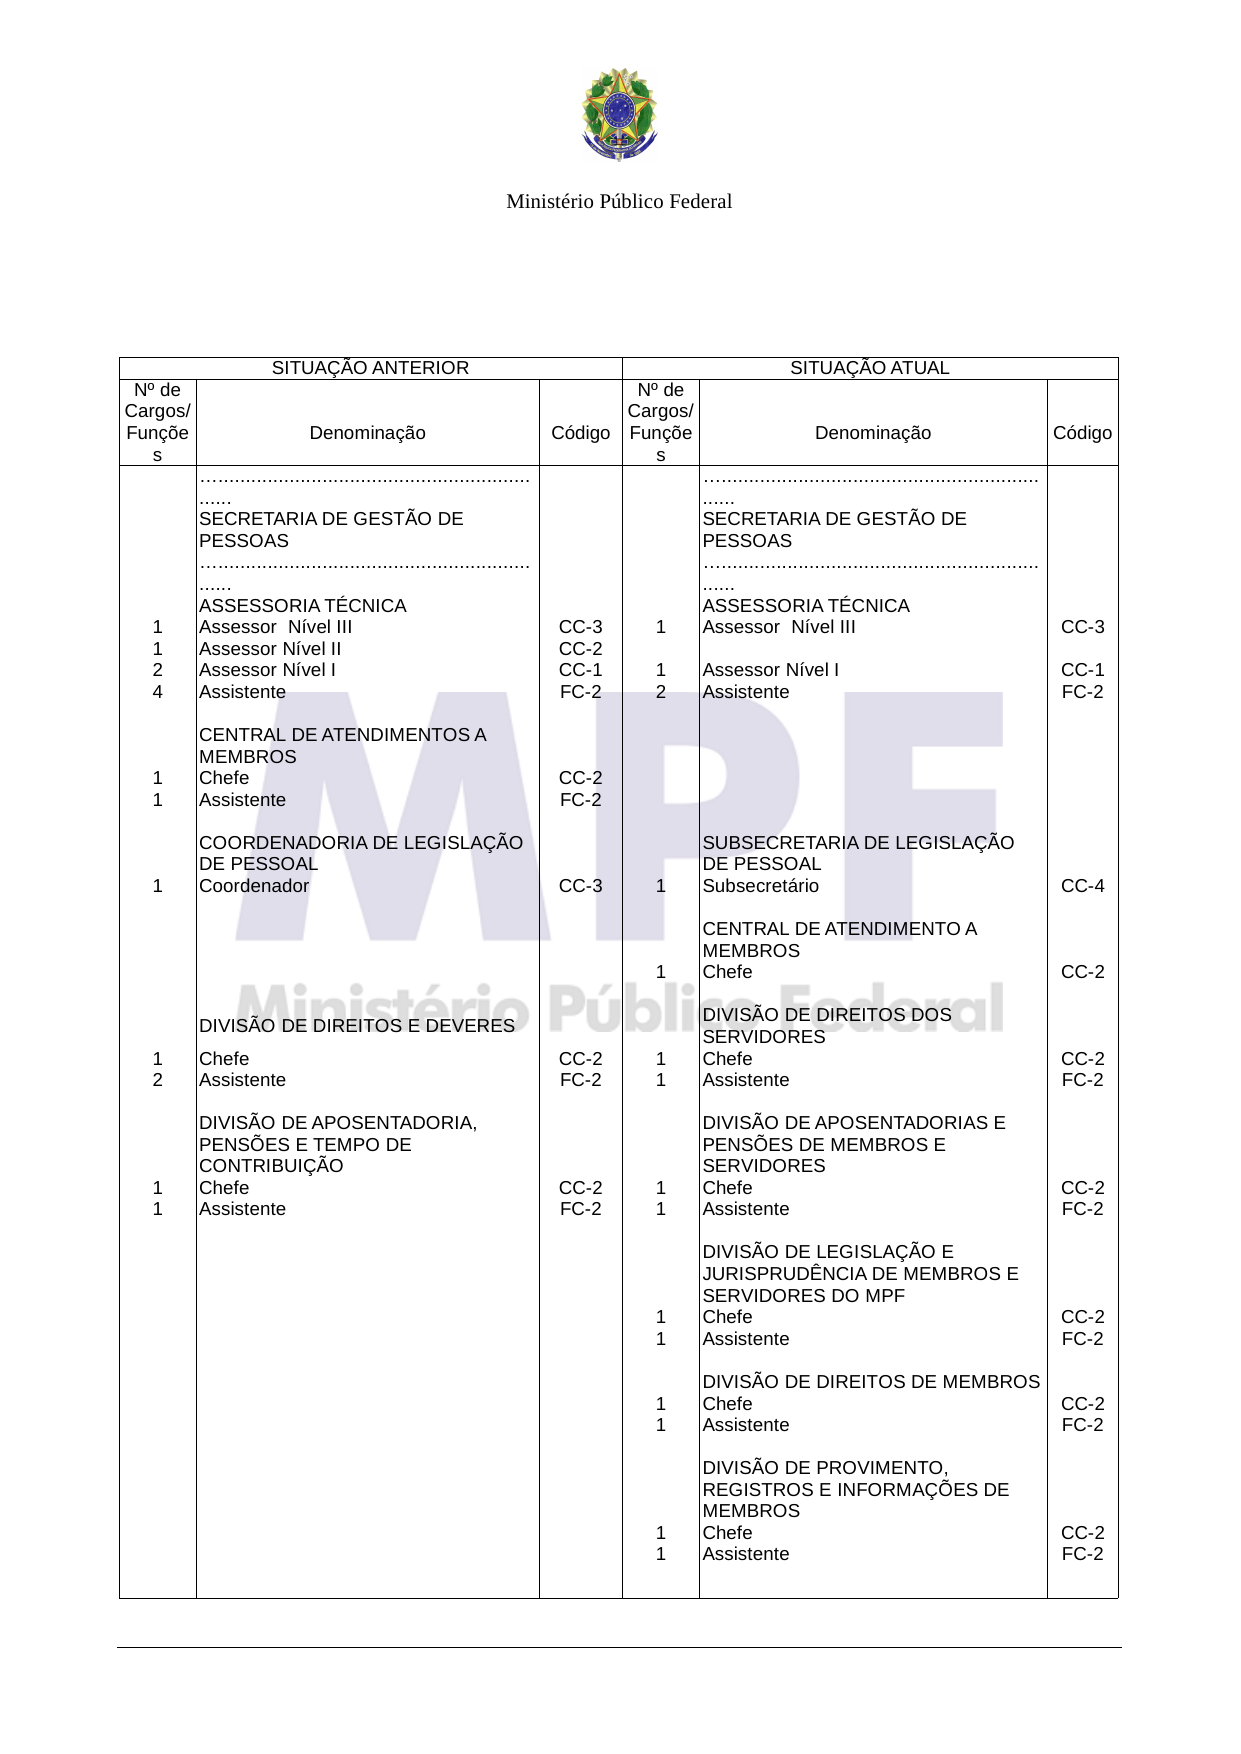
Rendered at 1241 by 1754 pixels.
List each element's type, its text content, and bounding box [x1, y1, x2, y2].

table_cell 1 [120, 875, 196, 896]
table_cell [120, 832, 196, 875]
table_cell [1048, 638, 1118, 659]
table_cell [700, 767, 1047, 789]
table_cell Assessor Nível II [197, 638, 539, 659]
table_cell 1 [623, 1543, 699, 1565]
table_cell [1048, 703, 1118, 724]
table_cell [540, 1393, 622, 1414]
table_cell Denominação [700, 380, 1047, 465]
table_cell FC-2 [540, 789, 622, 810]
table_cell [1048, 466, 1118, 508]
table_cell CC-3 [540, 875, 622, 896]
table_cell [700, 983, 1047, 1004]
table_cell [623, 1457, 699, 1522]
table_cell [1048, 918, 1118, 961]
table_cell 1 [623, 1414, 699, 1436]
table_cell [623, 1220, 699, 1241]
table_cell 1 [623, 1198, 699, 1220]
table_cell FC-2 [1048, 681, 1118, 702]
table_cell [197, 1371, 539, 1392]
table_cell [197, 896, 539, 918]
table_cell [1048, 508, 1118, 551]
table_cell 1 [623, 875, 699, 896]
table_cell [1048, 896, 1118, 918]
table_cell DIVISÃO DE PROVIMENTO, REGISTROS E INFORMAÇÕES DE MEMBROS [700, 1457, 1047, 1522]
table_cell Código [1048, 380, 1118, 465]
table_cell [197, 961, 539, 983]
table_cell Nº de Cargos/ Funções [120, 380, 196, 465]
table_cell [623, 595, 699, 616]
table_cell [540, 551, 622, 594]
table_cell 1 [120, 1198, 196, 1220]
table_cell [120, 1565, 196, 1598]
table_cell [540, 1522, 622, 1543]
table_cell [197, 1328, 539, 1349]
table_cell [1048, 1091, 1118, 1112]
table_cell [197, 1543, 539, 1565]
table_cell [623, 1349, 699, 1371]
table_cell [1048, 1371, 1118, 1392]
table_cell [120, 1306, 196, 1328]
table_cell [120, 1457, 196, 1522]
table_cell 1 [120, 1177, 196, 1198]
table_cell 1 [623, 1048, 699, 1069]
table_cell CC-2 [1048, 961, 1118, 983]
table_cell [623, 466, 699, 508]
table_cell [540, 810, 622, 832]
table_cell [700, 1220, 1047, 1241]
table_cell [540, 983, 622, 1004]
table_cell [623, 983, 699, 1004]
table_cell Chefe [197, 767, 539, 789]
table_cell …................................................................ [700, 551, 1047, 594]
table_cell [197, 1522, 539, 1543]
table_cell [120, 810, 196, 832]
table_cell [540, 1457, 622, 1522]
table_cell [1048, 724, 1118, 767]
table_cell 1 [623, 1393, 699, 1414]
table_cell [540, 1414, 622, 1436]
table_cell CC-1 [540, 659, 622, 681]
table_cell Assistente [700, 1328, 1047, 1349]
table_header SITUAÇÃO ANTERIOR [120, 358, 622, 379]
table_cell [1048, 1349, 1118, 1371]
table_cell [120, 1112, 196, 1177]
table_cell [700, 896, 1047, 918]
table_cell 1 [623, 1522, 699, 1543]
table_cell ASSESSORIA TÉCNICA [700, 595, 1047, 616]
table_cell [623, 1004, 699, 1047]
table_cell [197, 1241, 539, 1306]
table_cell 1 [120, 1048, 196, 1069]
table_cell [1048, 595, 1118, 616]
table_cell DIVISÃO DE APOSENTADORIAS E PENSÕES DE MEMBROS E SERVIDORES [700, 1112, 1047, 1177]
table_cell [120, 961, 196, 983]
table_cell CC-2 [540, 1177, 622, 1198]
table_cell 1 [120, 789, 196, 810]
table_cell CC-2 [1048, 1522, 1118, 1543]
table_cell 1 [623, 616, 699, 638]
table_cell [1048, 832, 1118, 875]
table_cell [120, 595, 196, 616]
table_cell 1 [623, 1177, 699, 1198]
table_cell [197, 1306, 539, 1328]
table_cell [700, 1565, 1047, 1598]
table_cell Assessor Nível I [700, 659, 1047, 681]
table_cell CC-1 [1048, 659, 1118, 681]
table_cell Assistente [700, 1414, 1047, 1436]
table_cell [540, 1565, 622, 1598]
table_cell 1 [623, 659, 699, 681]
table_cell [1048, 1565, 1118, 1598]
table_cell [700, 638, 1047, 659]
table_cell [700, 1091, 1047, 1112]
table_cell SECRETARIA DE GESTÃO DE PESSOAS [197, 508, 539, 551]
table_cell DIVISÃO DE DIREITOS DOS SERVIDORES [700, 1004, 1047, 1047]
table_cell [197, 1436, 539, 1457]
table_cell [700, 703, 1047, 724]
table_cell Assistente [700, 1198, 1047, 1220]
table_cell [540, 724, 622, 767]
table_cell CC-2 [1048, 1306, 1118, 1328]
table_cell CC-2 [1048, 1393, 1118, 1414]
table_cell [197, 703, 539, 724]
table_cell CC-2 [540, 1048, 622, 1069]
table_cell DIVISÃO DE APOSENTADORIA, PENSÕES E TEMPO DE CONTRIBUIÇÃO [197, 1112, 539, 1177]
table_cell [623, 1436, 699, 1457]
table_cell [197, 810, 539, 832]
table_cell …............................................................... [197, 466, 539, 508]
table_cell Chefe [700, 961, 1047, 983]
table_cell [623, 789, 699, 810]
table_cell [623, 551, 699, 594]
table_cell [623, 1241, 699, 1306]
table_cell [120, 724, 196, 767]
table_cell [623, 810, 699, 832]
table_cell [540, 508, 622, 551]
table_cell [623, 918, 699, 961]
table_cell Coordenador [197, 875, 539, 896]
table_cell [120, 551, 196, 594]
table_cell [1048, 1241, 1118, 1306]
table_cell [120, 1241, 196, 1306]
table_cell [623, 767, 699, 789]
table_cell FC-2 [1048, 1543, 1118, 1565]
table_cell [197, 1414, 539, 1436]
table_cell [120, 1436, 196, 1457]
table_cell FC-2 [1048, 1414, 1118, 1436]
table_cell [120, 1349, 196, 1371]
table_cell [1048, 767, 1118, 789]
table_cell 1 [120, 616, 196, 638]
table_cell [540, 1306, 622, 1328]
table_cell 2 [623, 681, 699, 702]
table_cell [540, 896, 622, 918]
table_cell CENTRAL DE ATENDIMENTOS A MEMBROS [197, 724, 539, 767]
table_cell [120, 703, 196, 724]
table_cell [540, 1220, 622, 1241]
table_cell [197, 1457, 539, 1522]
table_cell Chefe [197, 1048, 539, 1069]
table_cell [1048, 1004, 1118, 1047]
table_cell Denominação [197, 380, 539, 465]
table_cell [120, 983, 196, 1004]
table_cell 2 [120, 1069, 196, 1091]
table_cell [623, 724, 699, 767]
table_cell [120, 1220, 196, 1241]
table_cell [540, 1371, 622, 1392]
table_cell CC-2 [1048, 1048, 1118, 1069]
table_cell DIVISÃO DE LEGISLAÇÃO E JURISPRUDÊNCIA DE MEMBROS E SERVIDORES DO MPF [700, 1241, 1047, 1306]
table_cell FC-2 [1048, 1198, 1118, 1220]
table_cell [540, 1241, 622, 1306]
table_cell CC-3 [1048, 616, 1118, 638]
table_cell …............................................................... [197, 551, 539, 594]
table_cell Assessor Nível I [197, 659, 539, 681]
table_cell [700, 810, 1047, 832]
table_cell [120, 1091, 196, 1112]
table_cell [197, 1091, 539, 1112]
table_cell 1 [120, 767, 196, 789]
table_cell SECRETARIA DE GESTÃO DE PESSOAS [700, 508, 1047, 551]
table_cell [1048, 1220, 1118, 1241]
table_cell [540, 832, 622, 875]
table_cell Nº de Cargos/ Funções [623, 380, 699, 465]
table_cell Assistente [700, 681, 1047, 702]
table_cell Chefe [700, 1177, 1047, 1198]
table_cell [120, 1414, 196, 1436]
table_cell CENTRAL DE ATENDIMENTO A MEMBROS [700, 918, 1047, 961]
table_cell [700, 724, 1047, 767]
table_cell DIVISÃO DE DIREITOS E DEVERES [197, 1004, 539, 1047]
table_cell FC-2 [1048, 1328, 1118, 1349]
table_cell Assistente [197, 681, 539, 702]
table_cell [700, 1349, 1047, 1371]
table_cell [120, 1371, 196, 1392]
table_cell [540, 961, 622, 983]
table_cell [120, 1393, 196, 1414]
table_cell [120, 508, 196, 551]
table_cell [197, 1565, 539, 1598]
table_cell [540, 1349, 622, 1371]
table_cell [120, 1522, 196, 1543]
table_cell [623, 1091, 699, 1112]
table_cell Código [540, 380, 622, 465]
table_cell [1048, 810, 1118, 832]
table_cell FC-2 [1048, 1069, 1118, 1091]
table_cell Assessor Nível III [700, 616, 1047, 638]
table_cell COORDENADORIA DE LEGISLAÇÃO DE PESSOAL [197, 832, 539, 875]
table_cell [540, 1091, 622, 1112]
table_cell [120, 1543, 196, 1565]
table_cell Subsecretário [700, 875, 1047, 896]
table_cell [120, 918, 196, 961]
table_cell [700, 789, 1047, 810]
table_cell Assistente [700, 1543, 1047, 1565]
table_cell [540, 595, 622, 616]
table_cell [623, 1565, 699, 1598]
table_cell 4 [120, 681, 196, 702]
table_cell Chefe [700, 1393, 1047, 1414]
table_cell [540, 466, 622, 508]
table_cell FC-2 [540, 1069, 622, 1091]
table_cell [540, 918, 622, 961]
table_cell CC-2 [540, 767, 622, 789]
table_cell 1 [623, 1306, 699, 1328]
table_cell [120, 1328, 196, 1349]
table_cell [540, 1436, 622, 1457]
table_header SITUAÇÃO ATUAL [623, 358, 1118, 379]
table_cell [700, 1436, 1047, 1457]
table_cell [197, 1349, 539, 1371]
table_cell Chefe [700, 1048, 1047, 1069]
table_cell Assistente [700, 1069, 1047, 1091]
table_cell CC-2 [1048, 1177, 1118, 1198]
table_cell [623, 1112, 699, 1177]
table_cell [1048, 789, 1118, 810]
table_cell [1048, 1457, 1118, 1522]
table_cell [197, 1393, 539, 1414]
table_cell Assistente [197, 789, 539, 810]
table_cell [197, 983, 539, 1004]
table_cell [623, 832, 699, 875]
table_cell Chefe [700, 1306, 1047, 1328]
table_cell 1 [623, 1328, 699, 1349]
table_cell SUBSECRETARIA DE LEGISLAÇÃO DE PESSOAL [700, 832, 1047, 875]
table_cell [540, 1543, 622, 1565]
table_cell 1 [623, 961, 699, 983]
table_cell [623, 638, 699, 659]
table_cell [540, 1112, 622, 1177]
table_cell [623, 508, 699, 551]
table_cell [540, 703, 622, 724]
table_cell [1048, 983, 1118, 1004]
table_cell Chefe [700, 1522, 1047, 1543]
table_cell [1048, 1436, 1118, 1457]
table_cell Assistente [197, 1069, 539, 1091]
table_cell 1 [623, 1069, 699, 1091]
table_cell Assessor Nível III [197, 616, 539, 638]
table_cell CC-4 [1048, 875, 1118, 896]
table_cell [120, 466, 196, 508]
table_cell [1048, 551, 1118, 594]
table_cell [197, 1220, 539, 1241]
table_cell [120, 896, 196, 918]
table_cell FC-2 [540, 1198, 622, 1220]
table_cell ASSESSORIA TÉCNICA [197, 595, 539, 616]
table_cell Chefe [197, 1177, 539, 1198]
table_cell [540, 1004, 622, 1047]
table_cell [540, 1328, 622, 1349]
table_cell [1048, 1112, 1118, 1177]
table_cell …................................................................ [700, 466, 1047, 508]
table_cell DIVISÃO DE DIREITOS DE MEMBROS [700, 1371, 1047, 1392]
table_cell [623, 896, 699, 918]
table_cell [120, 1004, 196, 1047]
table_cell [623, 703, 699, 724]
table_cell FC-2 [540, 681, 622, 702]
table_cell CC-3 [540, 616, 622, 638]
table_cell [197, 918, 539, 961]
table_cell Assistente [197, 1198, 539, 1220]
table_cell [623, 1371, 699, 1392]
table_cell 2 [120, 659, 196, 681]
table_cell 1 [120, 638, 196, 659]
table_cell CC-2 [540, 638, 622, 659]
